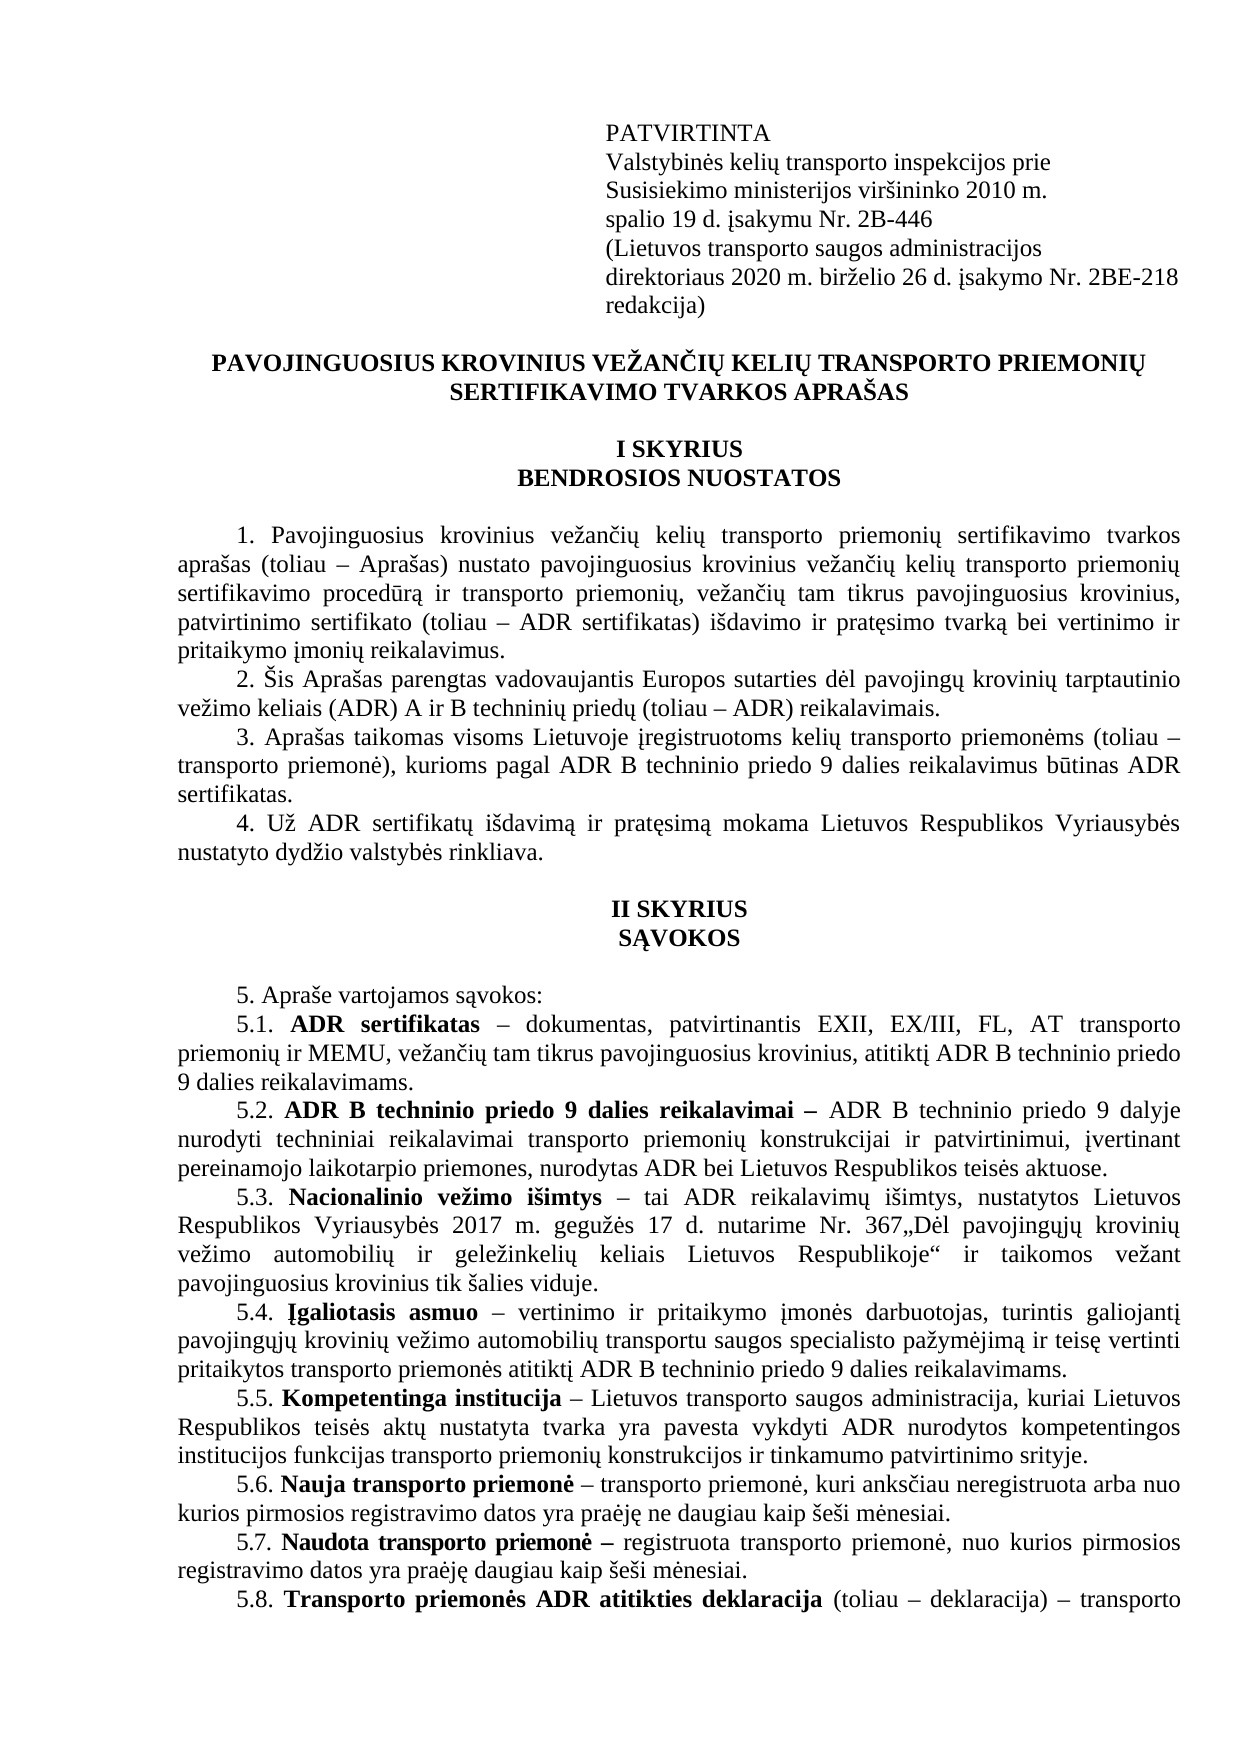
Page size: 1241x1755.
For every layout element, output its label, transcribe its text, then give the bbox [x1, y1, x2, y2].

text spalio 19 d. įsakymu Nr. 2B-446 [605, 204, 1181, 233]
text (Lietuvos transporto saugos administracijos [605, 233, 1181, 262]
text 5.5. Kompetentinga institucija – Lietuvos transporto saugos administracija, kuriai Lietuvos Respublikos teisės aktų nustatyta tvarka yra pavesta vykdyti ADR nurodytos kompetentingos institucijos funkcijas transporto priemonių konstrukcijos ir tinkamumo patvirtinimo srityje. [177, 1383, 1181, 1469]
text 2. Šis Aprašas parengtas vadovaujantis Europos sutarties dėl pavojingų krovinių tarptautinio vežimo keliais (ADR) A ir B techninių priedų (toliau – ADR) reikalavimais. [177, 664, 1181, 722]
text PATVIRTINTA [605, 118, 1181, 147]
text 3. Aprašas taikomas visoms Lietuvoje įregistruotoms kelių transporto priemonėms (toliau – transporto priemonė), kurioms pagal ADR B techninio priedo 9 dalies reikalavimus būtinas ADR sertifikatas. [177, 722, 1181, 808]
text 5.7. Naudota transporto priemonė – registruota transporto priemonė, nuo kurios pirmosios registravimo datos yra praėję daugiau kaip šeši mėnesiai. [177, 1527, 1181, 1584]
text Susisiekimo ministerijos viršininko 2010 m. [605, 176, 1181, 204]
text 5. Apraše vartojamos sąvokos: [177, 981, 1181, 1009]
text Valstybinės kelių transporto inspekcijos prie [605, 147, 1181, 176]
text 5.2. ADR B techninio priedo 9 dalies reikalavimai – ADR B techninio priedo 9 dalyje nurodyti techniniai reikalavimai transporto priemonių konstrukcijai ir patvirtinimui, įvertinant pereinamojo laikotarpio priemones, nurodytas ADR bei Lietuvos Respublikos teisės aktuose. [177, 1096, 1181, 1182]
text BENDROSIOS NUOSTATOS [177, 463, 1181, 492]
text Pavojinguosius krovinius vežančių KELIŲ TRANSPORTO PRIEMONIŲ SERTIFIKAVIMO TVARKOS APRAŠAS [177, 348, 1181, 406]
text redakcija) [605, 291, 1181, 319]
text 5.6. Nauja transporto priemonė – transporto priemonė, kuri anksčiau neregistruota arba nuo kurios pirmosios registravimo datos yra praėję ne daugiau kaip šeši mėnesiai. [177, 1469, 1181, 1527]
text 5.8. Transporto priemonės ADR atitikties deklaracija (toliau – deklaracija) – transporto [177, 1584, 1181, 1613]
text 1. Pavojinguosius krovinius vežančių kelių transporto priemonių sertifikavimo tvarkos aprašas (toliau – Aprašas) nustato pavojinguosius krovinius vežančių kelių transporto priemonių sertifikavimo procedūrą ir transporto priemonių, vežančių tam tikrus pavojinguosius krovinius, patvirtinimo sertifikato (toliau – ADR sertifikatas) išdavimo ir pratęsimo tvarką bei vertinimo ir pritaikymo įmonių reikalavimus. [177, 521, 1181, 664]
text I skyrius [177, 434, 1181, 463]
text II skyrius [177, 894, 1181, 923]
text direktoriaus 2020 m. birželio 26 d. įsakymo Nr. 2BE-218 [605, 262, 1181, 291]
text 4. Už ADR sertifikatų išdavimą ir pratęsimą mokama Lietuvos Respublikos Vyriausybės nustatyto dydžio valstybės rinkliava. [177, 808, 1181, 866]
text 5.1. ADR sertifikatas – dokumentas, patvirtinantis EXII, EX/III, FL, AT transporto priemonių ir MEMU, vežančių tam tikrus pavojinguosius krovinius, atitiktį ADR B techninio priedo 9 dalies reikalavimams. [177, 1009, 1181, 1096]
text 5.4. Įgaliotasis asmuo – vertinimo ir pritaikymo įmonės darbuotojas, turintis galiojantį pavojingųjų krovinių vežimo automobilių transportu saugos specialisto pažymėjimą ir teisę vertinti pritaikytos transporto priemonės atitiktį ADR B techninio priedo 9 dalies reikalavimams. [177, 1297, 1181, 1383]
text SĄVOKOS [177, 923, 1181, 952]
text 5.3. Nacionalinio vežimo išimtys – tai ADR reikalavimų išimtys, nustatytos Lietuvos Respublikos Vyriausybės 2017 m. gegužės 17 d. nutarime Nr. 367„Dėl pavojingųjų krovinių vežimo automobilių ir geležinkelių keliais Lietuvos Respublikoje“ ir taikomos vežant pavojinguosius krovinius tik šalies viduje. [177, 1182, 1181, 1297]
